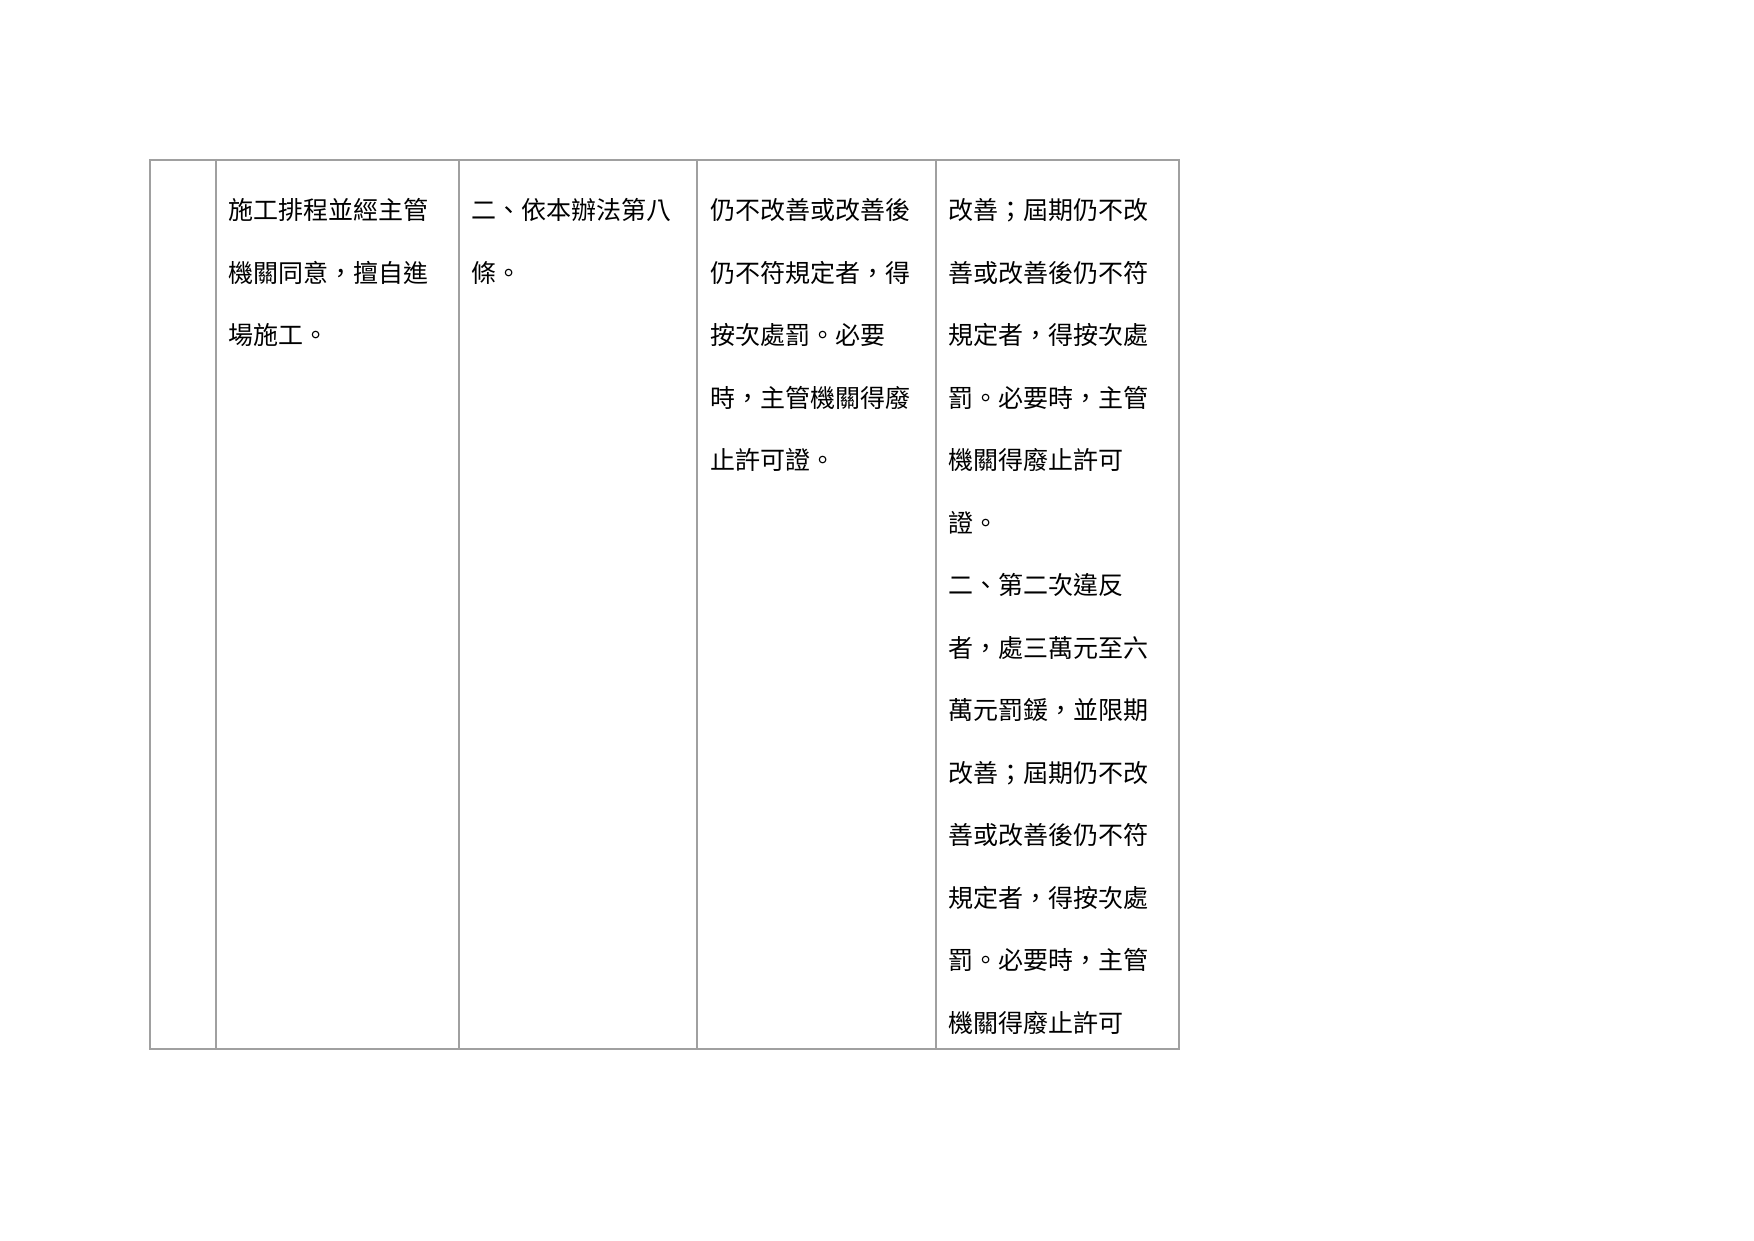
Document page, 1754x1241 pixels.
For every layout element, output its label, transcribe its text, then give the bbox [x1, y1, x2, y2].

table_cell 改善；屆期仍不改善或改善後仍不符規定者，得按次處罰。必要時，主管機關得廢止許可證。 二、第二次違反者，處三萬元至六萬元罰鍰，並限期改善；屆期仍不改善或改善後仍不符規定者，得按次處罰。必要時，主管機關得廢止許可 [937, 161, 1178, 1048]
table_cell 施工排程並經主管機關同意，擅自進場施工。 [217, 161, 458, 1048]
table_cell 二、依本辦法第八條。 [460, 161, 696, 1048]
table_cell [151, 161, 215, 1048]
table_cell 仍不改善或改善後仍不符規定者，得按次處罰。必要時，主管機關得廢止許可證。 [698, 161, 935, 1048]
